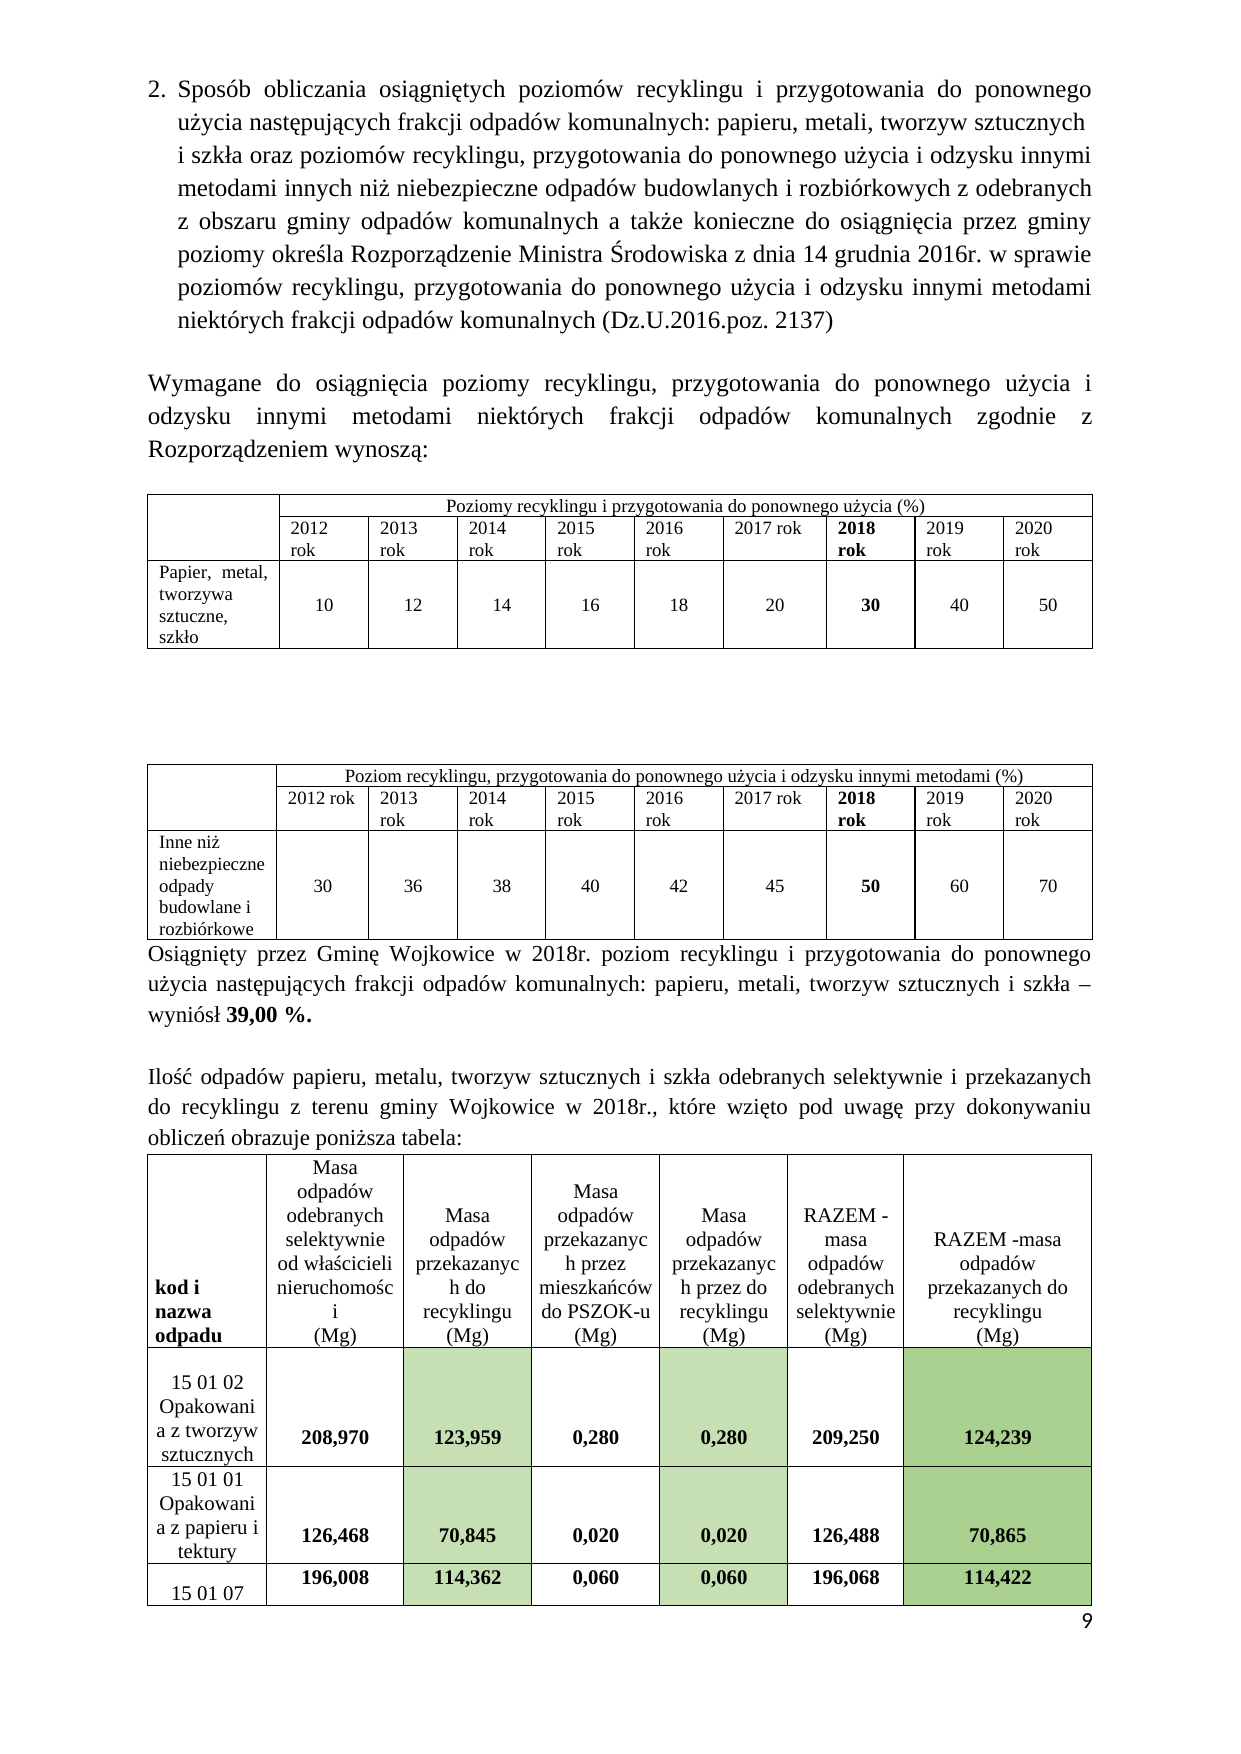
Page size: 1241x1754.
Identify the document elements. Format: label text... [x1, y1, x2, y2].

table_cell 2020 rok [1004, 787, 1092, 830]
table_header Masa odpadów przekazanych przez do recyklingu (Mg) [660, 1155, 787, 1347]
table_cell 36 [369, 831, 457, 939]
table_cell 126,488 [788, 1467, 903, 1563]
table_cell 70 [1004, 831, 1092, 939]
table_cell 2020 rok [1004, 517, 1092, 560]
table_header [148, 765, 276, 830]
table_cell 2017 rok [724, 787, 826, 830]
table_cell 2019 rok [916, 787, 1003, 830]
table_cell 2016 rok [635, 787, 723, 830]
table_cell 2013 rok [369, 787, 457, 830]
table_cell 124,239 [904, 1348, 1091, 1466]
table_cell 38 [458, 831, 545, 939]
table_cell 2017 rok [724, 517, 826, 560]
table_cell 50 [1004, 561, 1092, 648]
table_header Masa odpadów odebranych selektywnie od właścicieli nieruchomości (Mg) [267, 1155, 403, 1347]
table_cell 15 01 01 Opakowania z papieru i tektury [148, 1467, 266, 1563]
table_cell 208,970 [267, 1348, 403, 1466]
table_cell 2012 rok [277, 787, 368, 830]
table_cell 2016 rok [635, 517, 723, 560]
table_cell 42 [635, 831, 723, 939]
table_header Masa odpadów przekazanych przez mieszkańców do PSZOK-u (Mg) [532, 1155, 659, 1347]
table_cell 10 [280, 561, 368, 648]
table_cell 30 [277, 831, 368, 939]
table_cell Inne niż niebezpieczne odpady budowlane i rozbiórkowe [148, 831, 276, 939]
table_cell 2014 rok [458, 787, 545, 830]
table_cell 2014 rok [458, 517, 545, 560]
table_cell 2013 rok [369, 517, 457, 560]
table_cell 15 01 02 Opakowania z tworzyw sztucznych [148, 1348, 266, 1466]
table_cell 126,468 [267, 1467, 403, 1563]
table_cell 16 [546, 561, 634, 648]
table_cell 0,020 [532, 1467, 659, 1563]
table_header Poziom recyklingu, przygotowania do ponownego użycia i odzysku innymi metodami (%) [277, 765, 1092, 786]
table_cell 12 [369, 561, 457, 648]
table_cell 15 01 07 [148, 1564, 266, 1605]
table_cell 209,250 [788, 1348, 903, 1466]
table_header Poziomy recyklingu i przygotowania do ponownego użycia (%) [280, 495, 1092, 516]
table_cell 2012 rok [280, 517, 368, 560]
text Ilość odpadów papieru, metalu, tworzyw sztucznych i szkła odebranych selektywnie i przekazanych do recyklingu z terenu gminy Wojkowice w 2018r., które wzięto pod uwagę przy dokonywaniu obliczeń obrazuje poniższa tabela: [148, 1063, 1093, 1150]
table_cell 14 [458, 561, 545, 648]
table_cell 20 [724, 561, 826, 648]
table_cell 40 [546, 831, 634, 939]
table_cell 50 [827, 831, 914, 939]
table_cell 60 [916, 831, 1003, 939]
table_cell 0,280 [660, 1348, 787, 1466]
table_cell 196,068 [788, 1564, 903, 1605]
table_header kod i nazwa odpadu [148, 1155, 266, 1347]
table_cell 0,020 [660, 1467, 787, 1563]
table_cell 114,362 [404, 1564, 531, 1605]
table_cell 0,280 [532, 1348, 659, 1466]
table_cell 123,959 [404, 1348, 531, 1466]
table_cell 70,845 [404, 1467, 531, 1563]
text Osiągnięty przez Gminę Wojkowice w 2018r. poziom recyklingu i przygotowania do ponownego użycia następujących frakcji odpadów komunalnych: papieru, metali, tworzyw sztucznych i szkła – wyniósł 39,00 %. [148, 940, 1093, 1027]
table_cell 45 [724, 831, 826, 939]
table_cell 114,422 [904, 1564, 1091, 1605]
table_cell 30 [827, 561, 914, 648]
table_header Masa odpadów przekazanych do recyklingu (Mg) [404, 1155, 531, 1347]
list Sposób obliczania osiągniętych poziomów recyklingu i przygotowania do ponownego użycia następujących frakcji odpadów komunalnych: papieru, metali, tworzyw sztucznych i szkła oraz poziomów recyklingu, przygotowania do ponownego użycia i odzysku innymi metodami innych niż niebezpieczne odpadów budowlanych i rozbiórkowych z odebranych z obszaru gminy odpadów komunalnych a także konieczne do osiągnięcia przez gminy poziomy określa Rozporządzenie Ministra Środowiska z dnia 14 grudnia 2016r. w sprawie poziomów recyklingu, przygotowania do ponownego użycia i odzysku innymi metodami niektórych frakcji odpadów komunalnych (Dz.U.2016.poz. 2137) [148, 74, 1093, 334]
table_cell 2018 rok [827, 517, 914, 560]
table_header [148, 495, 279, 560]
table_cell 2015 rok [546, 517, 634, 560]
table_cell 2018 rok [827, 787, 914, 830]
table_header RAZEM -masa odpadów przekazanych do recyklingu (Mg) [904, 1155, 1091, 1347]
table_cell 2019 rok [916, 517, 1003, 560]
table_cell 0,060 [660, 1564, 787, 1605]
table_cell 2015 rok [546, 787, 634, 830]
table_cell 196,008 [267, 1564, 403, 1605]
table_cell Papier, metal, tworzywa sztuczne, szkło [148, 561, 279, 648]
table_cell 70,865 [904, 1467, 1091, 1563]
table_cell 18 [635, 561, 723, 648]
table_cell 0,060 [532, 1564, 659, 1605]
text Wymagane do osiągnięcia poziomy recyklingu, przygotowania do ponownego użycia i odzysku innymi metodami niektórych frakcji odpadów komunalnych zgodnie z Rozporządzeniem wynoszą: [148, 368, 1093, 463]
table_cell 40 [916, 561, 1003, 648]
table_header RAZEM -masa odpadów odebranych selektywnie (Mg) [788, 1155, 903, 1347]
